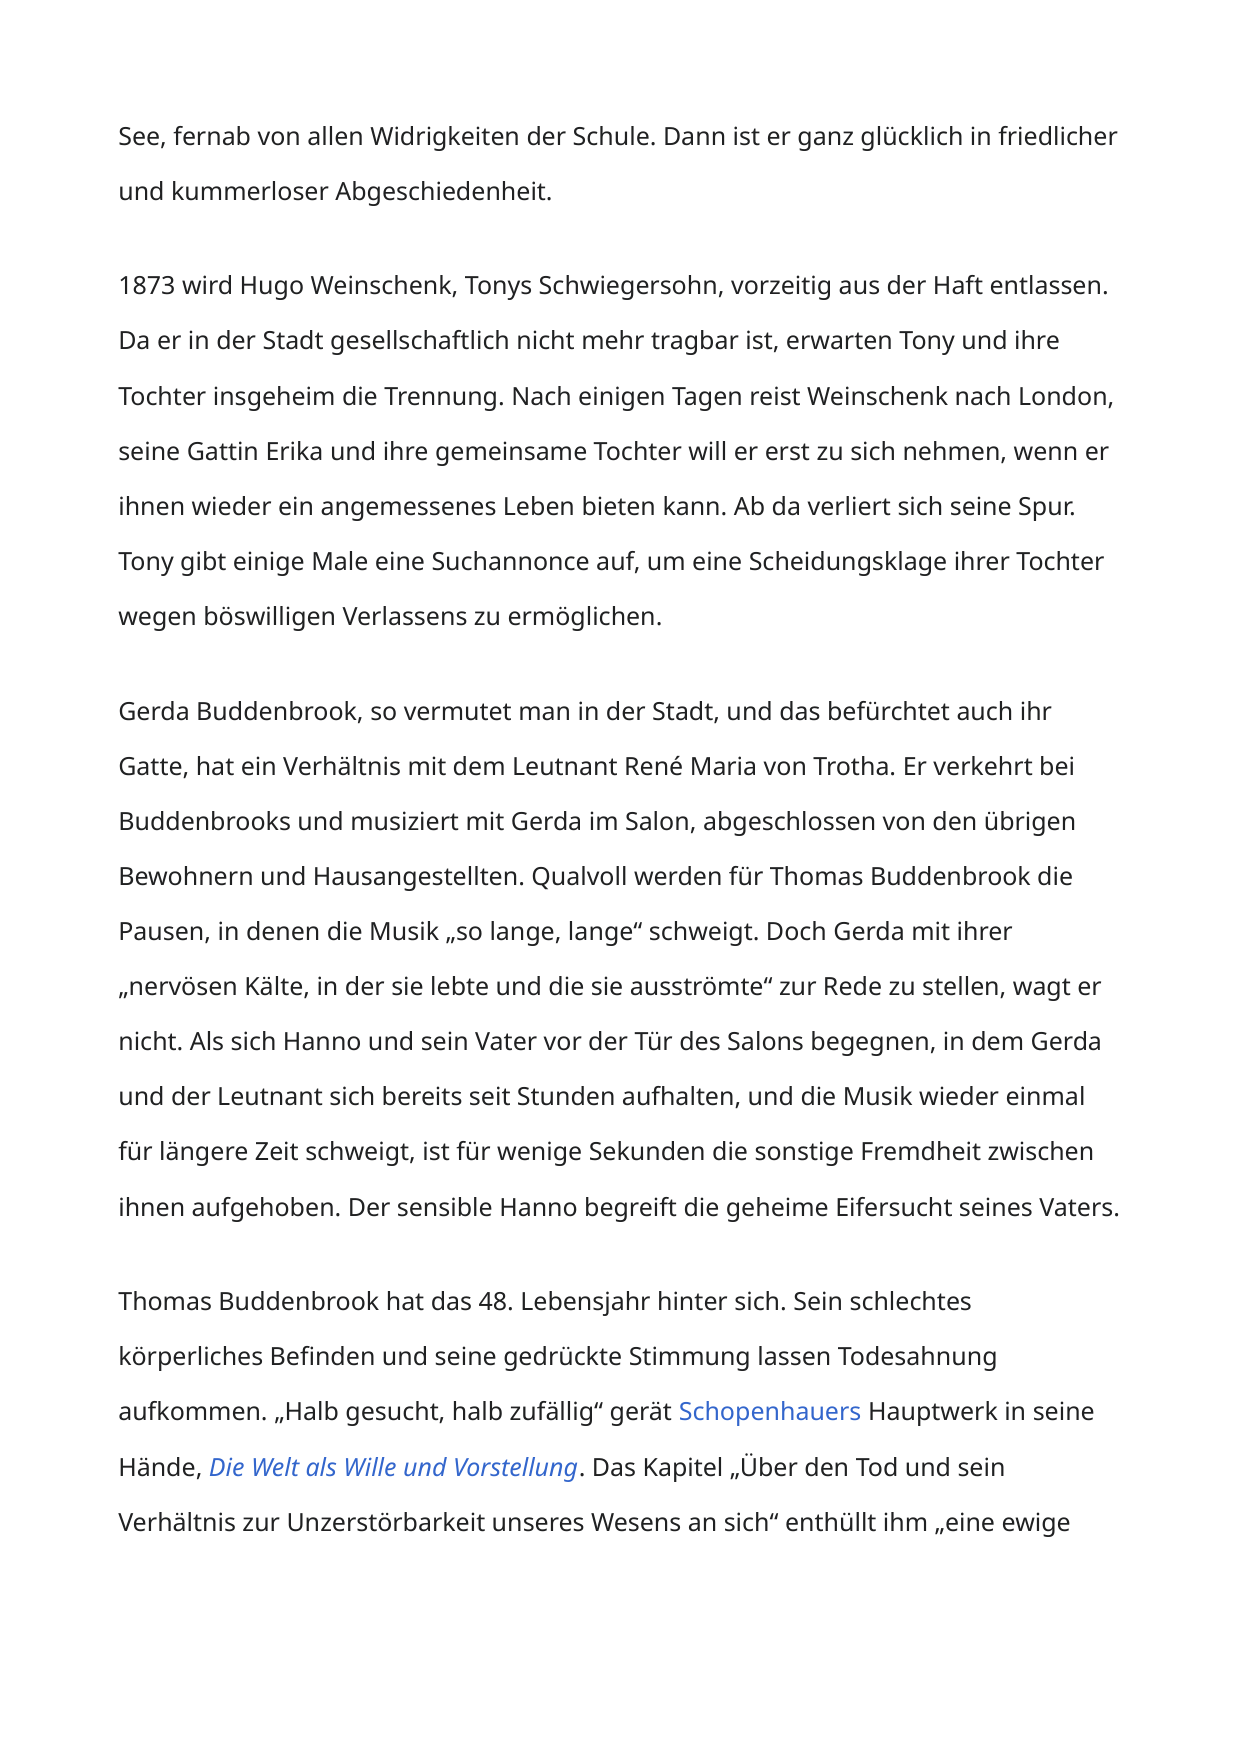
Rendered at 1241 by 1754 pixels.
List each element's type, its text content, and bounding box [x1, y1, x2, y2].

text 1873 wird Hugo Weinschenk, Tonys Schwiegersohn, vorzeitig aus der Haft entlassen. Da er in der Stadt gesellschaftlich nicht mehr tragbar ist, erwarten Tony und ihre Tochter insgeheim die Trennung. Nach einigen Tagen reist Weinschenk nach London, seine Gattin Erika und ihre gemeinsame Tochter will er erst zu sich nehmen, wenn er ihnen wieder ein angemessenes Leben bieten kann. Ab da verliert sich seine Spur. Tony gibt einige Male eine Suchannonce auf, um eine Scheidungsklage ihrer Tochter wegen böswilligen Verlassens zu ermöglichen. [118, 268, 1122, 633]
text Thomas Buddenbrook hat das 48. Lebensjahr hinter sich. Sein schlechtes körperliches Befinden und seine gedrückte Stimmung lassen Todesahnung aufkommen. „Halb gesucht, halb zufällig“ gerät Schopenhauers Hauptwerk in seine Hände, Die Welt als Wille und Vorstellung. Das Kapitel „Über den Tod und sein Verhältnis zur Unzerstörbarkeit unseres Wesens an sich“ enthüllt ihm „eine ewige [118, 1284, 1122, 1538]
text Gerda Buddenbrook, so vermutet man in der Stadt, und das befürchtet auch ihr Gatte, hat ein Verhältnis mit dem Leutnant René Maria von Trotha. Er verkehrt bei Buddenbrooks und musiziert mit Gerda im Salon, abgeschlossen von den übrigen Bewohnern und Hausangestellten. Qualvoll werden für Thomas Buddenbrook die Pausen, in denen die Musik „so lange, lange“ schweigt. Doch Gerda mit ihrer „nervösen Kälte, in der sie lebte und die sie ausströmte“ zur Rede zu stellen, wagt er nicht. Als sich Hanno und sein Vater vor der Tür des Salons begegnen, in dem Gerda und der Leutnant sich bereits seit Stunden aufhalten, und die Musik wieder einmal für längere Zeit schweigt, ist für wenige Sekunden die sonstige Fremdheit zwischen ihnen aufgehoben. Der sensible Hanno begreift die geheime Eifersucht seines Vaters. [118, 693, 1122, 1223]
text See, fernab von allen Widrigkeiten der Schule. Dann ist er ganz glücklich in friedlicher und kummerloser Abgeschiedenheit. [118, 118, 1122, 207]
